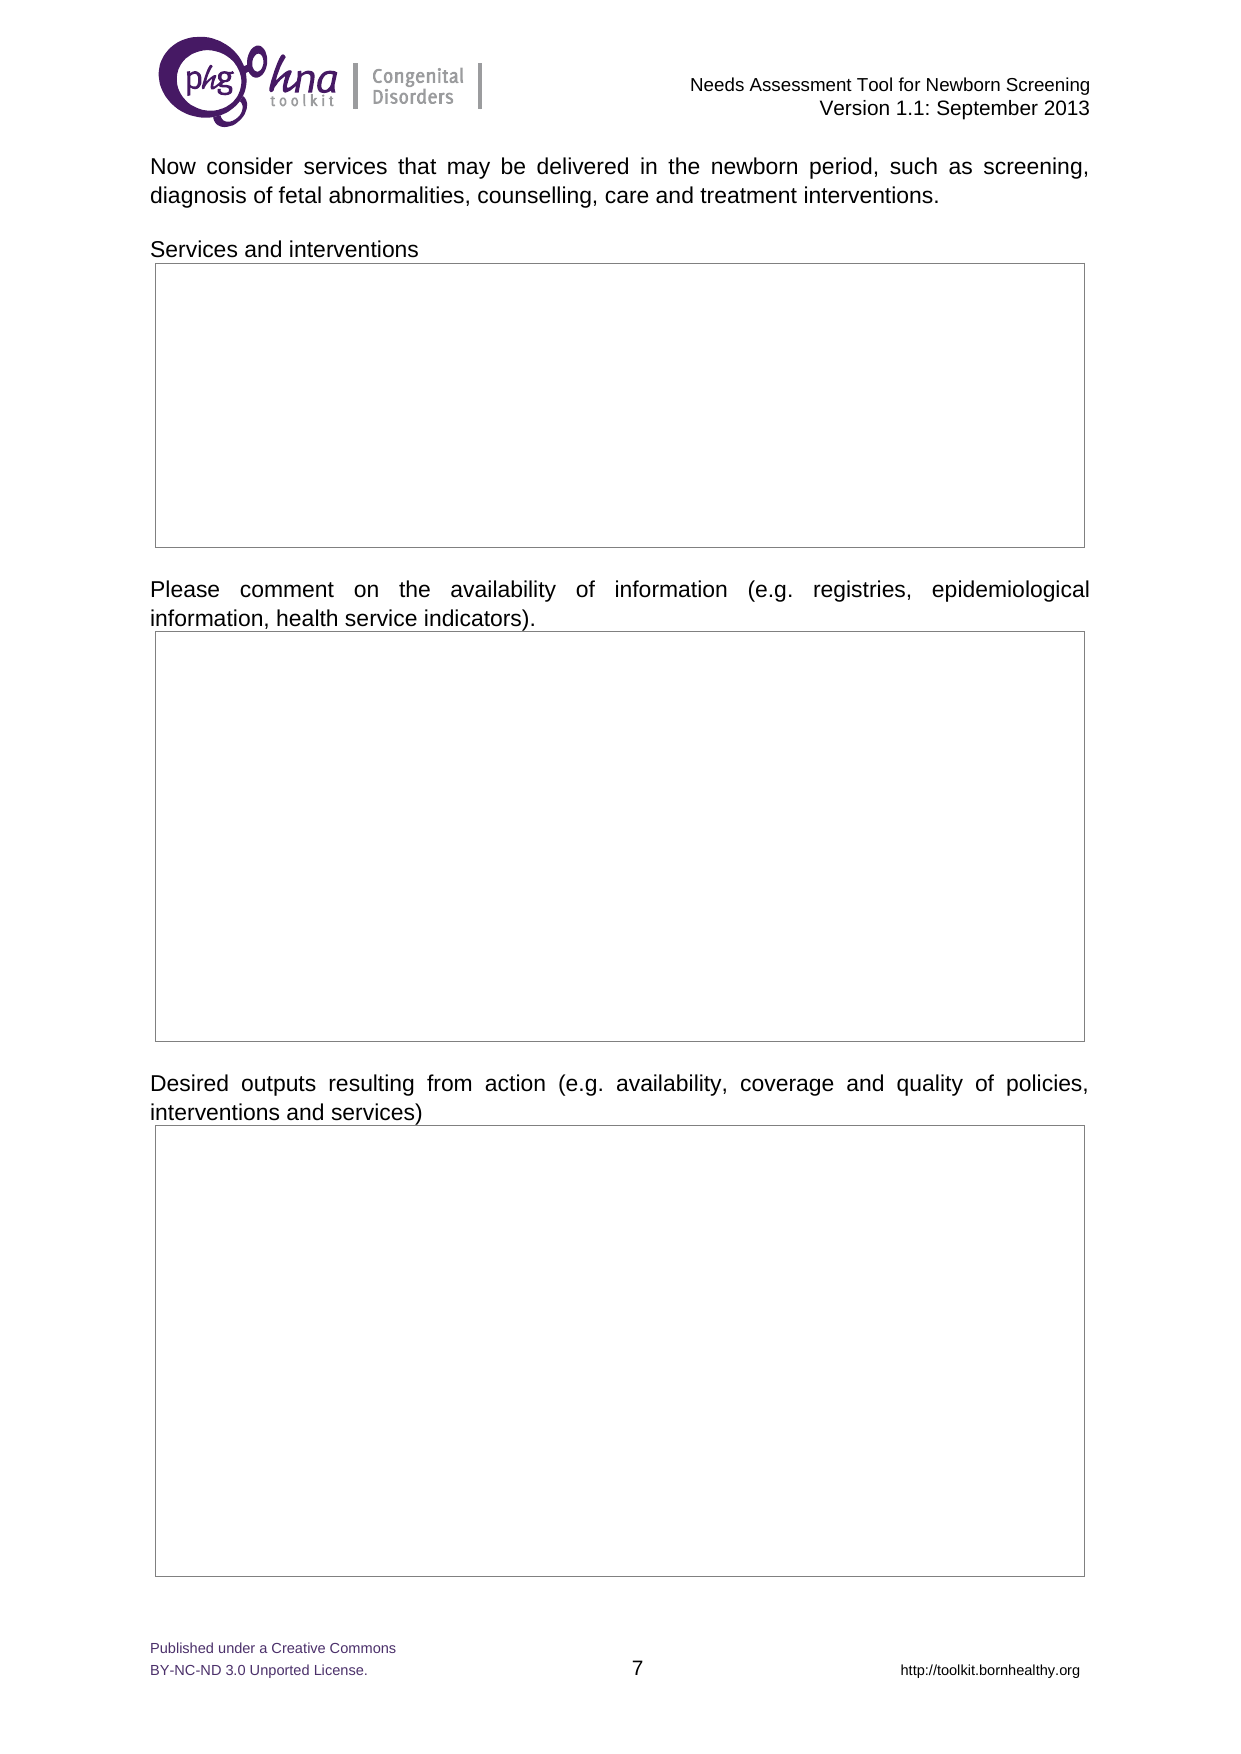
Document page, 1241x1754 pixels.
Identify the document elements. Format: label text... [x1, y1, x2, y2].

subtitle Desired outputs resulting from action (e.g. availability, coverage and quality of policies, interventions and services) [150, 1067, 1090, 1125]
subtitle Services and interventions [150, 233, 1090, 262]
subtitle Now consider services that may be delivered in the newborn period, such as screening, diagnosis of fetal abnormalities, counselling, care and treatment interventions. [150, 150, 1090, 208]
subtitle Please comment on the availability of information (e.g. registries, epidemiological information, health service indicators). [150, 573, 1090, 631]
